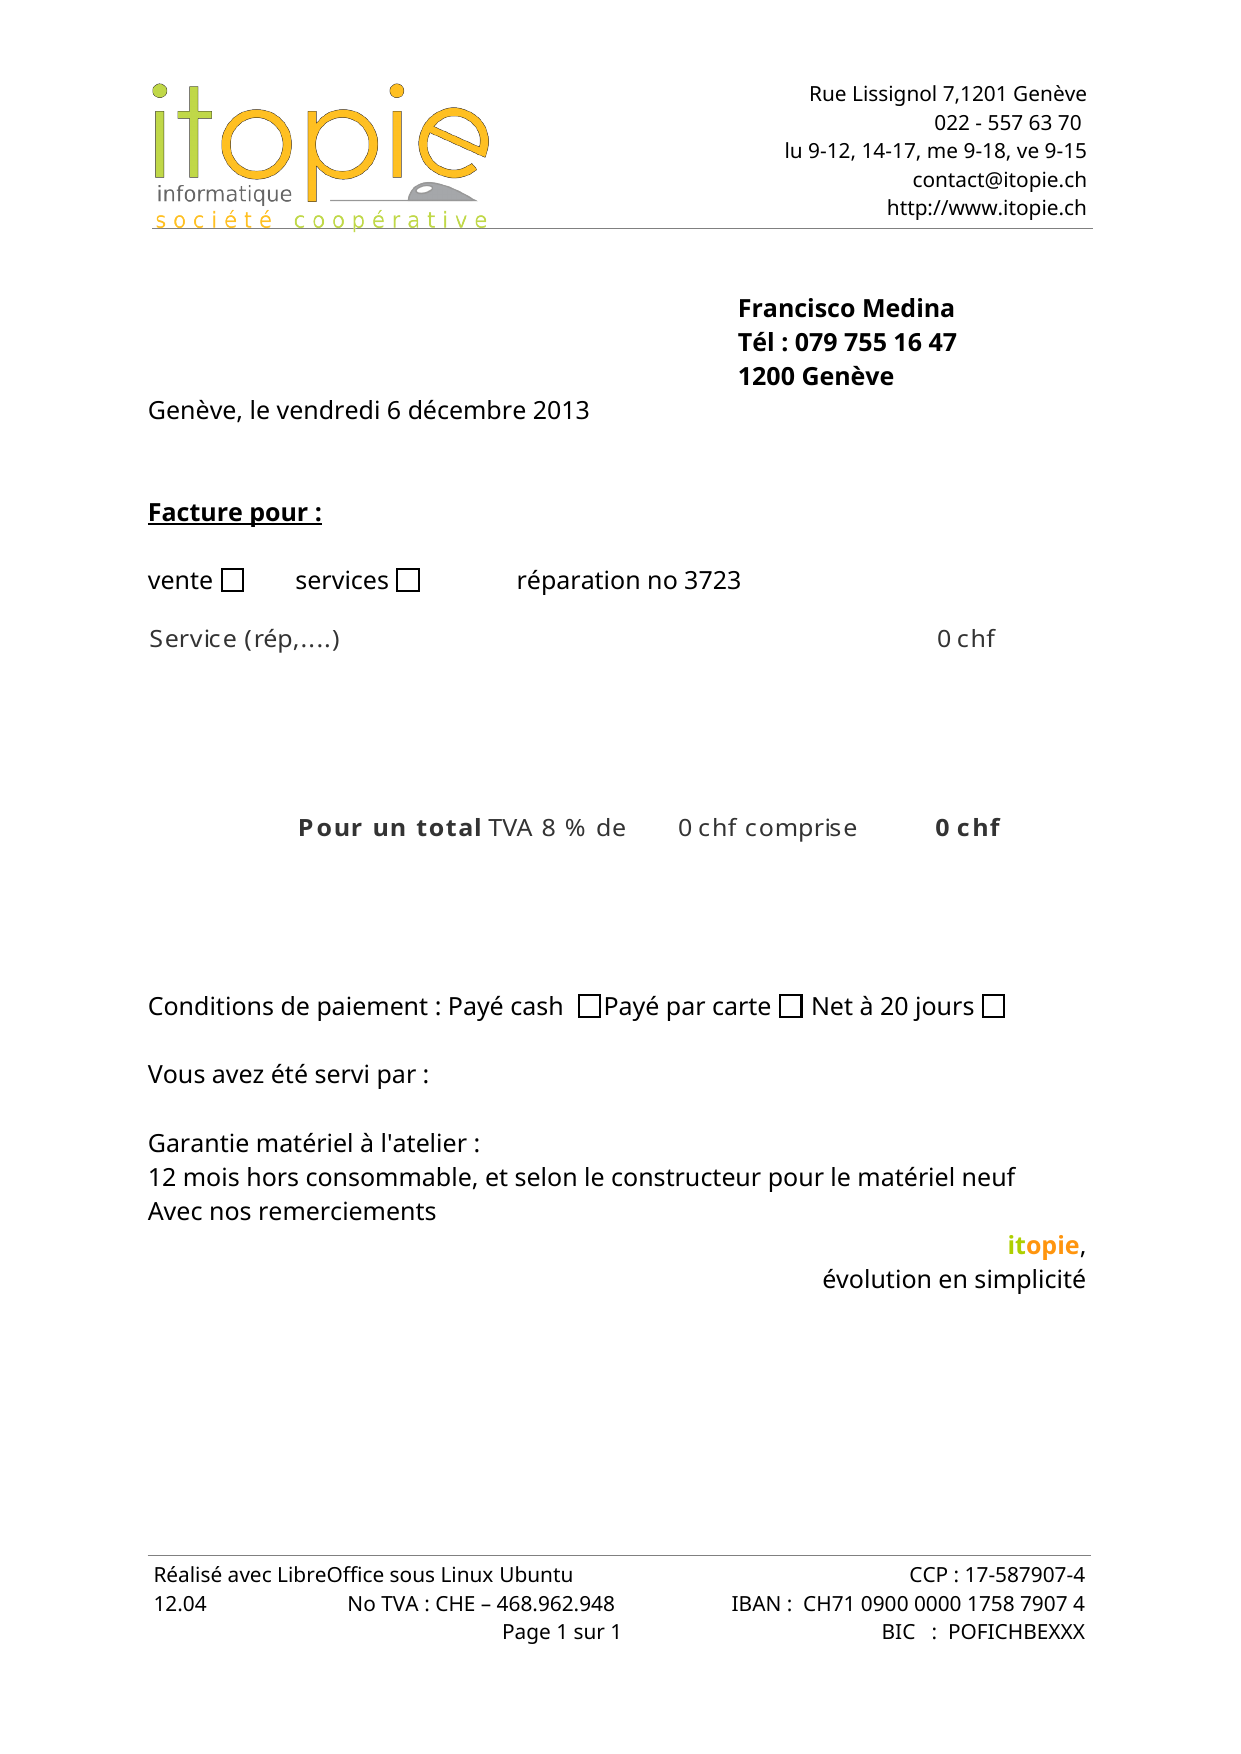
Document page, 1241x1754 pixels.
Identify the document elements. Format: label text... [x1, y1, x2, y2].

text itopie, [148, 1227, 1093, 1262]
text Facture pour : [148, 495, 1093, 529]
text Francisco Medina [148, 290, 1093, 324]
text Avec nos remerciements [148, 1193, 1093, 1227]
text Vous avez été servi par : [148, 1057, 1093, 1091]
text Garantie matériel à l'atelier : [148, 1125, 1093, 1159]
picture [138, 72, 500, 244]
text Tél : 079 755 16 47 [148, 324, 1093, 358]
text vente services réparation no 3723 [148, 563, 1093, 597]
text 12 mois hors consommable, et selon le constructeur pour le matériel neuf [148, 1159, 1093, 1193]
text évolution en simplicité [148, 1262, 1093, 1296]
text Conditions de paiement : Payé cash Payé par carte Net à 20 jours [148, 989, 1093, 1023]
text 1200 Genève [148, 358, 1093, 392]
text Genève, le vendredi 6 décembre 2013 [148, 392, 1093, 427]
